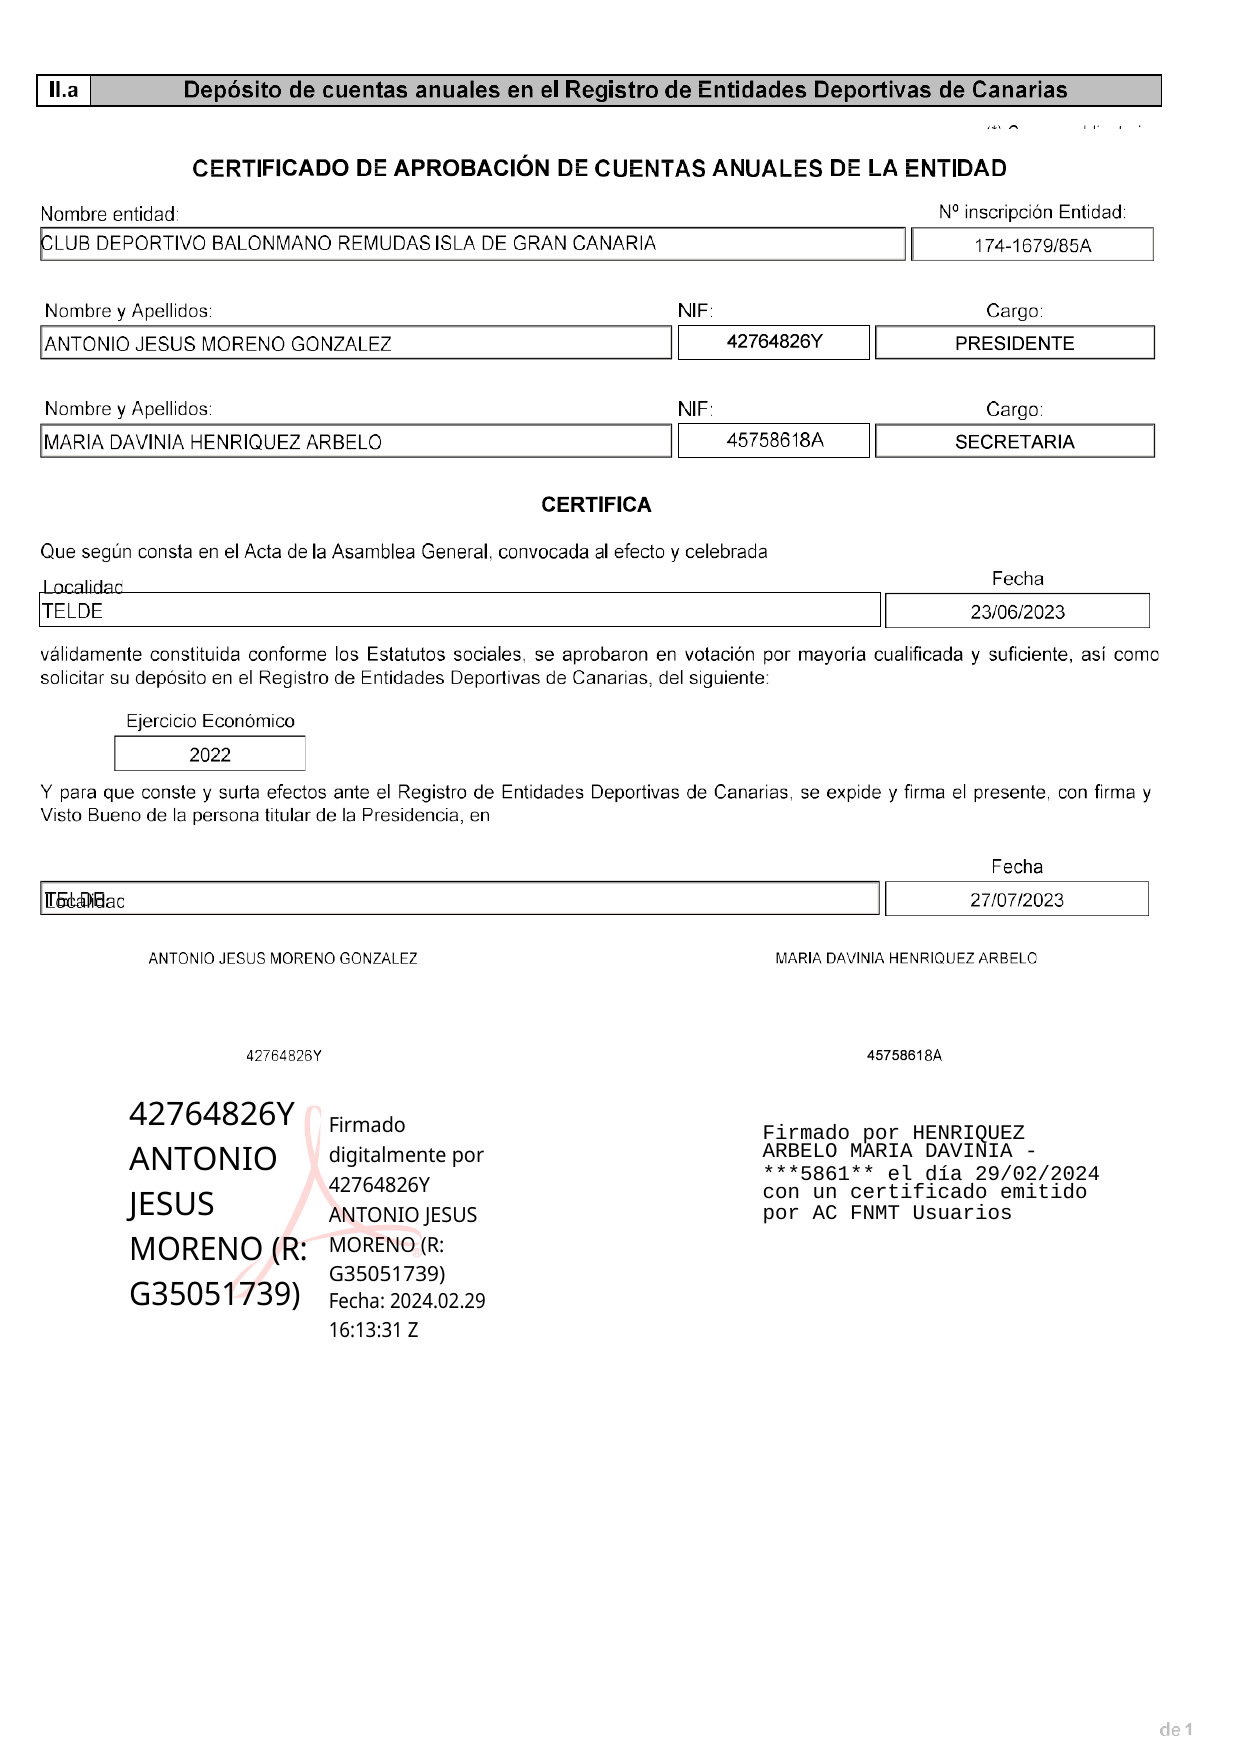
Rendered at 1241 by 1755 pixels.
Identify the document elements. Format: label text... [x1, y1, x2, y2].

text ***5861** el día 29/02/2024 con un certificado emitido por AC FNMT Usuarios [762, 1164, 1102, 1226]
text 42764826Y ANTONIO JESUS MORENO (R: G35051739) [129, 1091, 321, 1315]
text Fecha: 2024.02.29 [328, 1289, 592, 1313]
text Firmado por HENRIQUEZ ARBELO MARIA DAVINIA - [762, 1123, 1098, 1164]
text Firmado digitalmente por 42764826Y ANTONIO JESUS MORENO (R: G35051739) [328, 1111, 522, 1288]
text 16:13:31 Z [328, 1315, 592, 1343]
